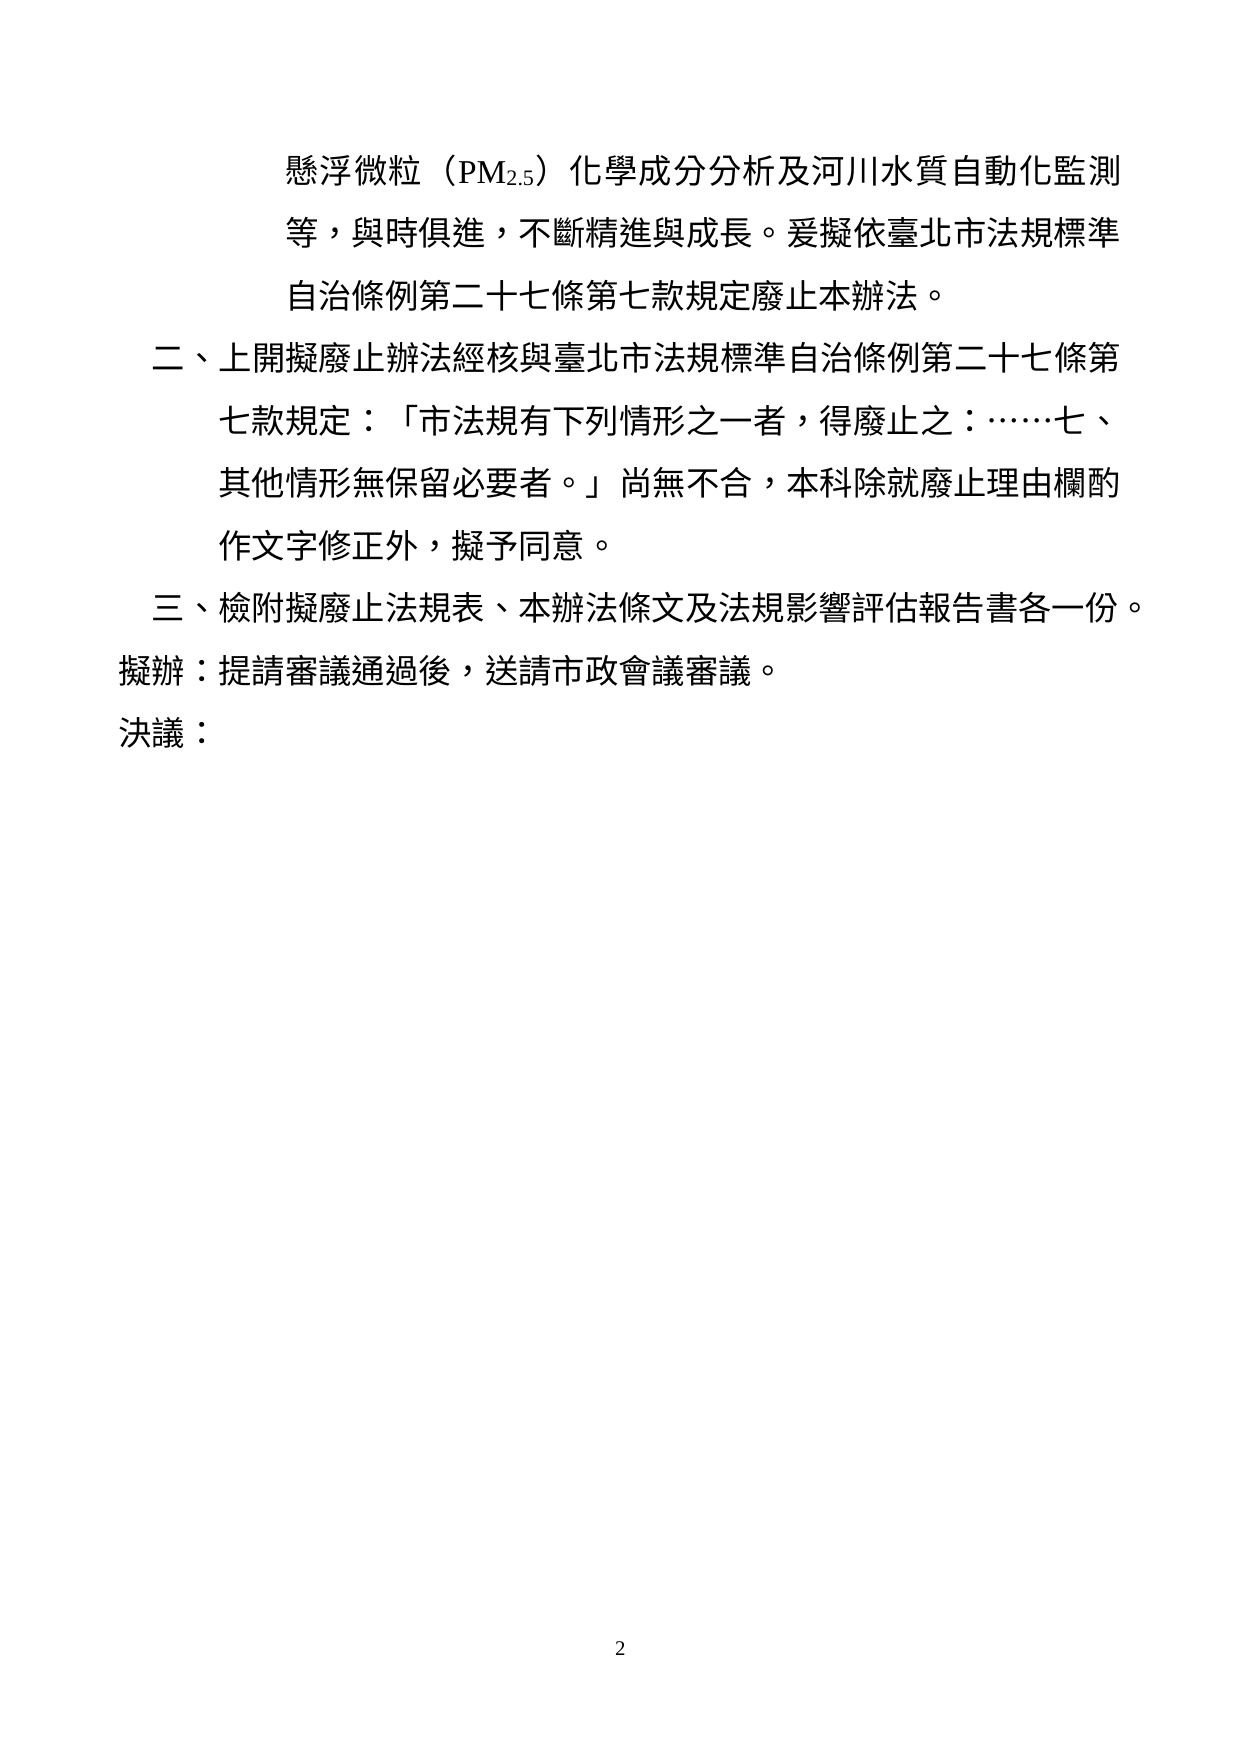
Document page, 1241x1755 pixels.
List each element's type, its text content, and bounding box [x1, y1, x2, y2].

text 二、上開擬廢止辦法經核與臺北市法規標準自治條例第二十七條第七款規定：「市法規有下列情形之一者，得廢止之：……七、其他情形無保留必要者。」尚無不合，本科除就廢止理由欄酌作文字修正外，擬予同意。 [118, 314, 1122, 564]
text 三、檢附擬廢止法規表、本辦法條文及法規影響評估報告書各一份。 [118, 564, 1122, 627]
text 擬辦：提請審議通過後，送請市政會議審議。 [118, 627, 1122, 689]
text 決議： [118, 689, 1122, 752]
text 懸浮微粒（PM2.5）化學成分分析及河川水質自動化監測等，與時俱進，不斷精進與成長。爰擬依臺北市法規標準自治條例第二十七條第七款規定廢止本辦法。 [118, 127, 1122, 314]
